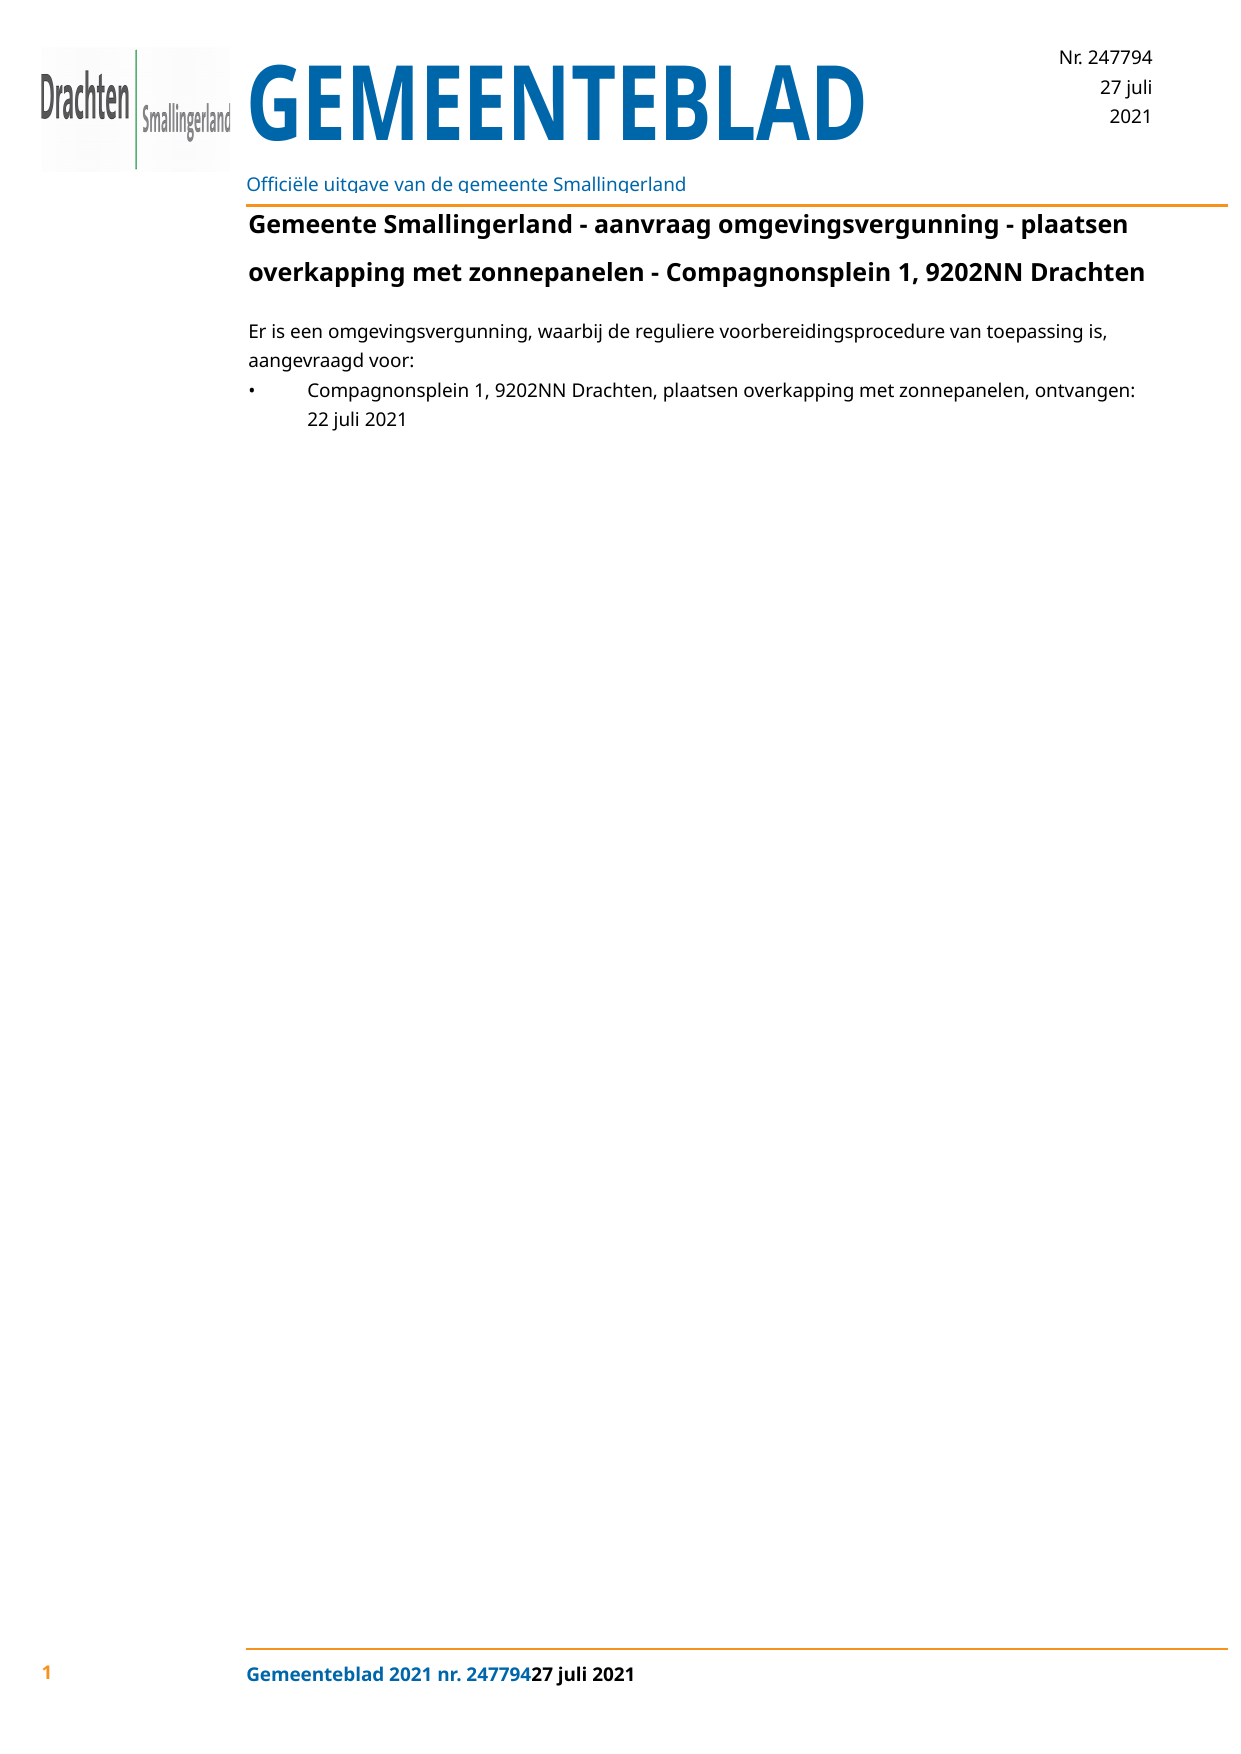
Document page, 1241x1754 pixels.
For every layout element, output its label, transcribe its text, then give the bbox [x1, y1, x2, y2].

list Compagnonsplein 1, 9202NN Drachten, plaatsen overkapping met zonnepanelen, ontvangen: 22 juli 2021 [248, 377, 1152, 432]
text Er is een omgevingsvergunning, waarbij de reguliere voorbereidingsprocedure van toepassing is, aangevraagd voor: [248, 318, 1152, 373]
text Gemeente Smallingerland - aanvraag omgevingsvergunning - plaatsen overkapping met zonnepanelen - Compagnonsplein 1, 9202NN Drachten [248, 207, 1152, 288]
picture [41, 47, 231, 172]
